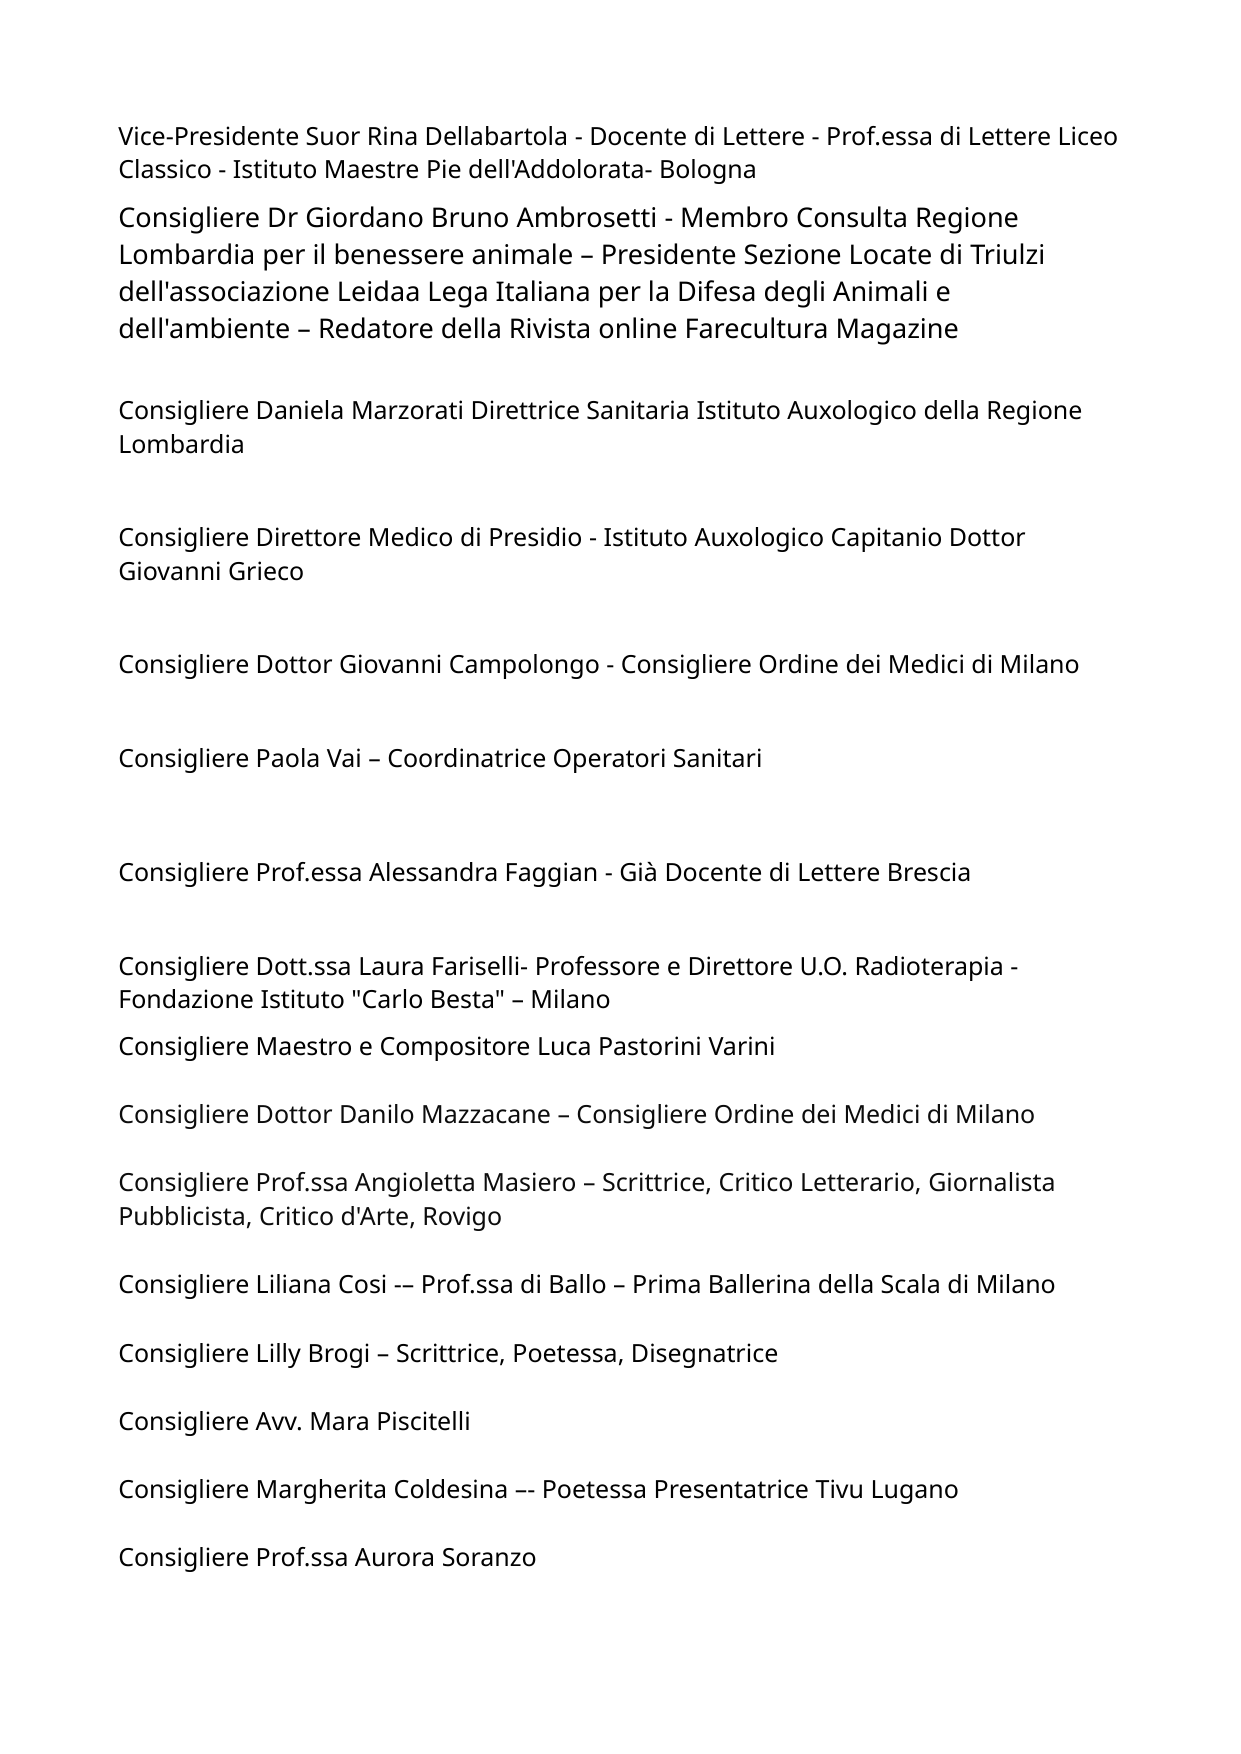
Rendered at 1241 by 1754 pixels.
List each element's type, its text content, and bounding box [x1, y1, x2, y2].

text Consigliere Lilly Brogi – Scrittrice, Poetessa, Disegnatrice [118, 1335, 1122, 1369]
text Consigliere Direttore Medico di Presidio - Istituto Auxologico Capitanio Dottor Giovanni Grieco [118, 520, 1122, 588]
text Consigliere Liliana Cosi -– Prof.ssa di Ballo – Prima Ballerina della Scala di Milano [118, 1267, 1122, 1301]
text Consigliere Dottor Danilo Mazzacane – Consigliere Ordine dei Medici di Milano [118, 1097, 1122, 1131]
text Consigliere Prof.ssa Aurora Soranzo [118, 1540, 1122, 1574]
text Vice-Presidente Suor Rina Dellabartola - Docente di Lettere - Prof.essa di Lettere Liceo Classico - Istituto Maestre Pie dell'Addolorata- Bologna [118, 118, 1122, 186]
text Consigliere Dottor Giovanni Campolongo - Consigliere Ordine dei Medici di Milano [118, 647, 1122, 681]
text Consigliere Margherita Coldesina –- Poetessa Presentatrice Tivu Lugano [118, 1472, 1122, 1506]
text Consigliere Avv. Mara Piscitelli [118, 1403, 1122, 1437]
text Consigliere Prof.ssa Angioletta Masiero – Scrittrice, Critico Letterario, Giornalista Pubblicista, Critico d'Arte, Rovigo [118, 1165, 1122, 1233]
text Consigliere Dott.ssa Laura Fariselli- Professore e Direttore U.O. Radioterapia - Fondazione Istituto "Carlo Besta" – Milano [118, 948, 1122, 1016]
text Consigliere Daniela Marzorati Direttrice Sanitaria Istituto Auxologico della Regione Lombardia [118, 393, 1122, 461]
text Consigliere Paola Vai – Coordinatrice Operatori Sanitari [118, 740, 1122, 774]
text Consigliere Dr Giordano Bruno Ambrosetti - Membro Consulta Regione Lombardia per il benessere animale – Presidente Sezione Locate di Triulzi dell'associazione Leidaa Lega Italiana per la Difesa degli Animali e dell'ambiente – Redatore della Rivista online Farecultura Magazine [118, 199, 1122, 346]
text Consigliere Prof.essa Alessandra Faggian - Già Docente di Lettere Brescia [118, 855, 1122, 889]
text Consigliere Maestro e Compositore Luca Pastorini Varini [118, 1029, 1122, 1063]
